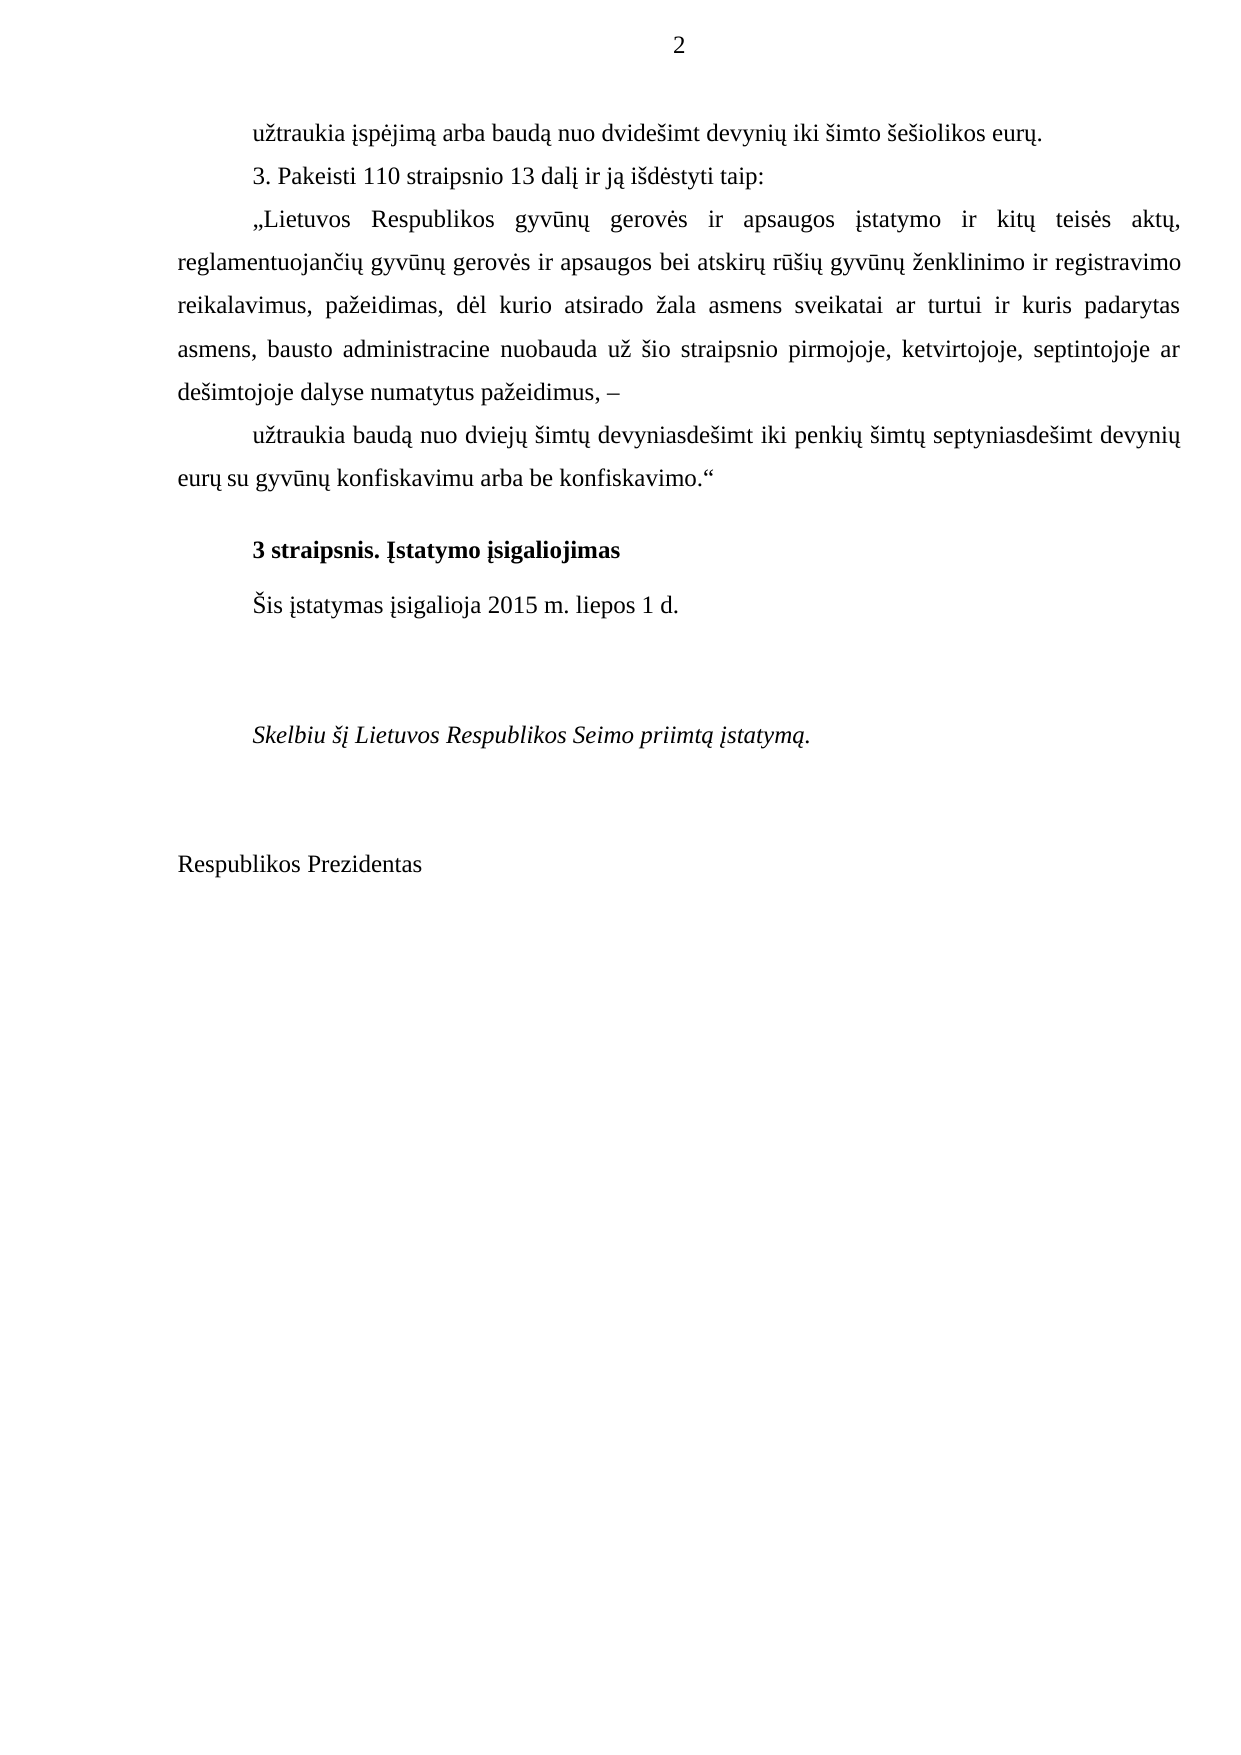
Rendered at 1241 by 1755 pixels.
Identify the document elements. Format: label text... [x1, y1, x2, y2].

text Skelbiu šį Lietuvos Respublikos Seimo priimtą įstatymą. [177, 720, 1181, 749]
text užtraukia įspėjimą arba baudą nuo dvidešimt devynių iki šimto šešiolikos eurų. [177, 118, 1181, 147]
text užtraukia baudą nuo dviejų šimtų devyniasdešimt iki penkių šimtų septyniasdešimt devynių eurų su gyvūnų konfiskavimu arba be konfiskavimo.“ [177, 420, 1181, 492]
text Respublikos Prezidentas [177, 849, 1181, 878]
text „Lietuvos Respublikos gyvūnų gerovės ir apsaugos įstatymo ir kitų teisės aktų, reglamentuojančių gyvūnų gerovės ir apsaugos bei atskirų rūšių gyvūnų ženklinimo ir registravimo reikalavimus, pažeidimas, dėl kurio atsirado žala asmens sveikatai ar turtui ir kuris padarytas asmens, bausto administracine nuobauda už šio straipsnio pirmojoje, ketvirtojoje, septintojoje ar dešimtojoje dalyse numatytus pažeidimus, – [177, 204, 1181, 406]
text 3 straipsnis. Įstatymo įsigaliojimas [177, 535, 1181, 564]
text Šis įstatymas įsigalioja 2015 m. liepos 1 d. [177, 591, 1181, 619]
text 3. Pakeisti 110 straipsnio 13 dalį ir ją išdėstyti taip: [252, 161, 1181, 190]
